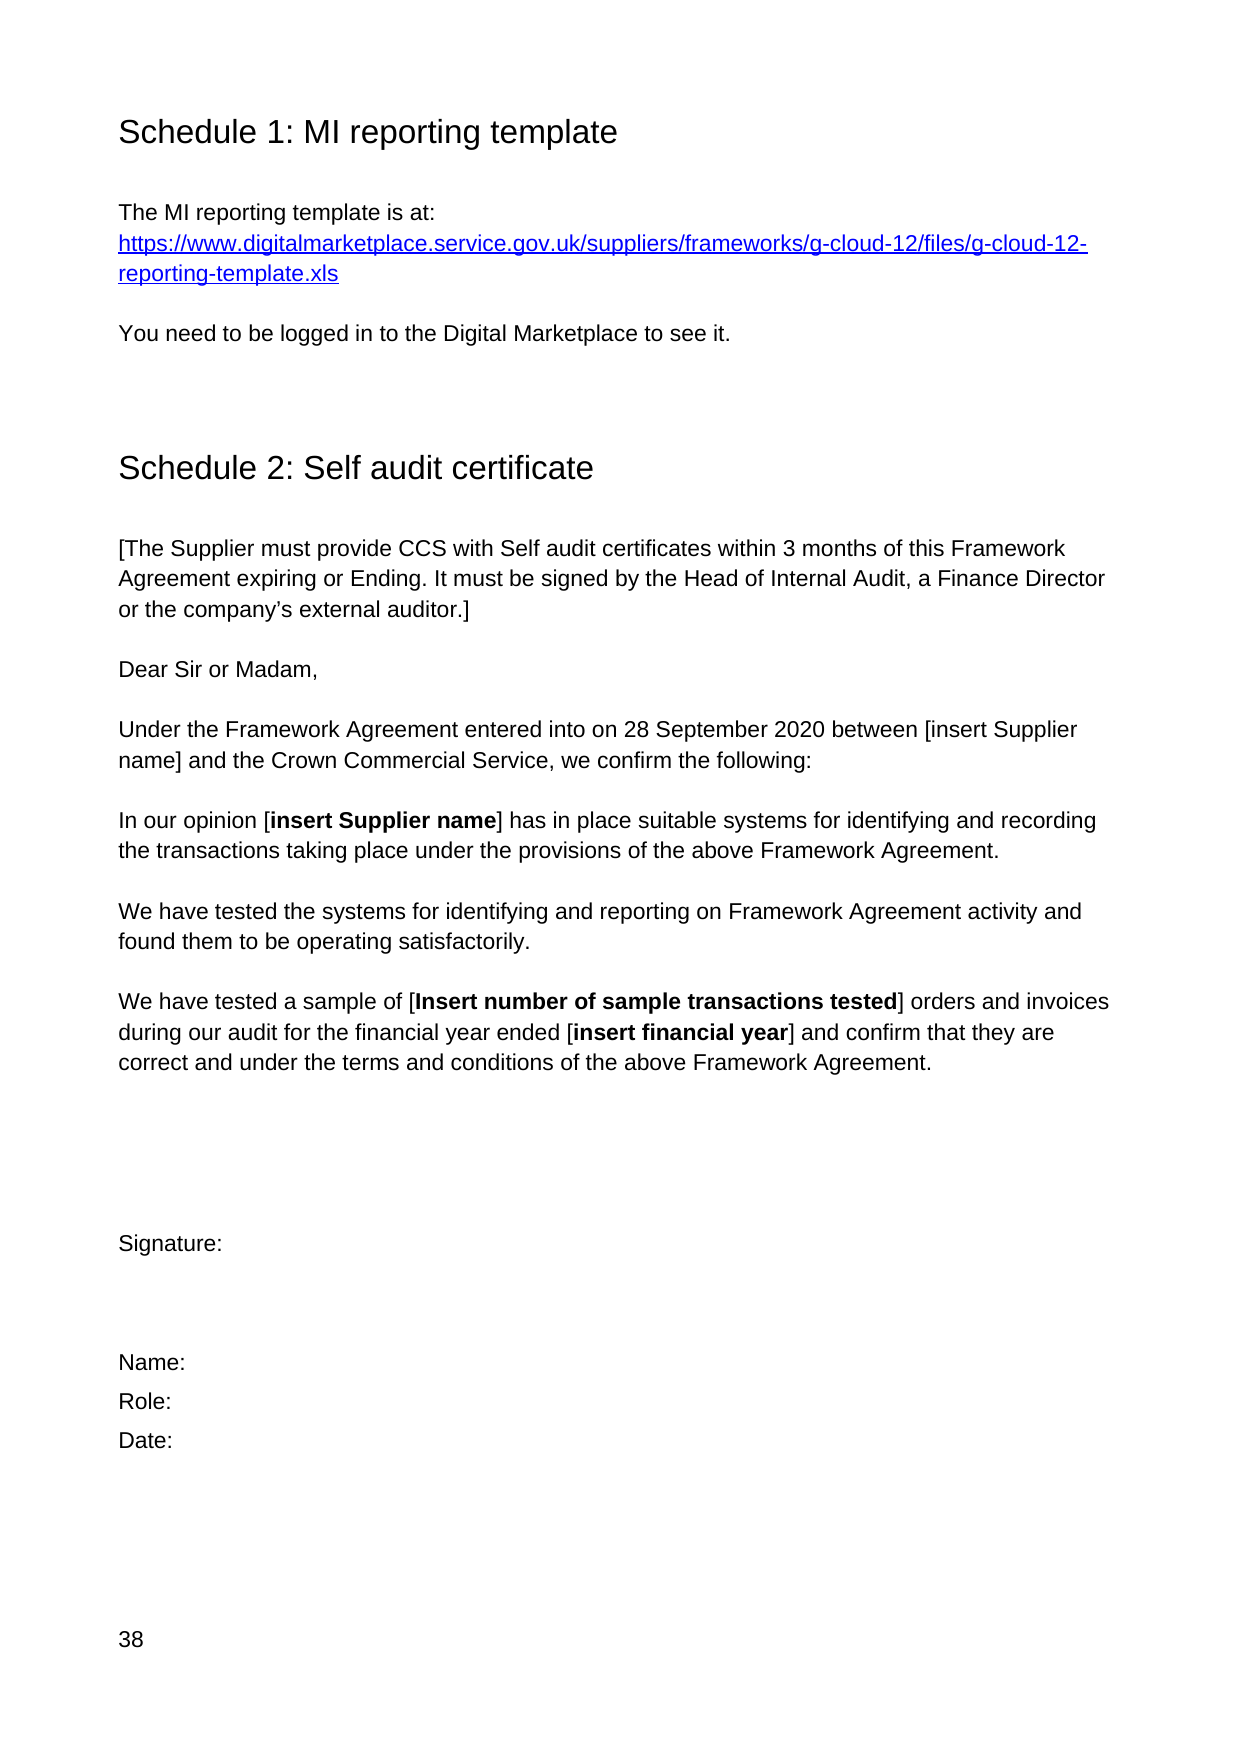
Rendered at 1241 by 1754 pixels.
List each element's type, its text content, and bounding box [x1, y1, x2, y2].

text Date: [118, 1427, 1122, 1454]
text [The Supplier must provide CCS with Self audit certificates within 3 months of this Framework Agreement expiring or Ending. It must be signed by the Head of Internal Audit, a Finance Director or the company’s external auditor.] [118, 535, 1122, 622]
text Signature: [118, 1230, 1122, 1256]
text Dear Sir or Madam, [118, 656, 1122, 682]
text You need to be logged in to the Digital Marketplace to see it. [118, 320, 1122, 347]
text We have tested a sample of [Insert number of sample transactions tested] orders and invoices during our audit for the financial year ended [insert financial year] and confirm that they are correct and under the terms and conditions of the above Framework Agreement. [118, 988, 1122, 1075]
text The MI reporting template is at: [118, 199, 1122, 226]
text https://www.digitalmarketplace.service.gov.uk/suppliers/frameworks/g-cloud-12/files/g-cloud-12-reporting-template.xls [118, 229, 1122, 286]
text Under the Framework Agreement entered into on 28 September 2020 between [insert Supplier name] and the Crown Commercial Service, we confirm the following: [118, 716, 1122, 773]
text Role: [118, 1388, 1122, 1414]
text We have tested the systems for identifying and reporting on Framework Agreement activity and found them to be operating satisfactorily. [118, 898, 1122, 954]
subtitle Schedule 1: MI reporting template [118, 112, 1122, 151]
text Name: [118, 1348, 1122, 1375]
text In our opinion [insert Supplier name] has in place suitable systems for identifying and recording the transactions taking place under the provisions of the above Framework Agreement. [118, 807, 1122, 864]
subtitle Schedule 2: Self audit certificate [118, 448, 1122, 487]
